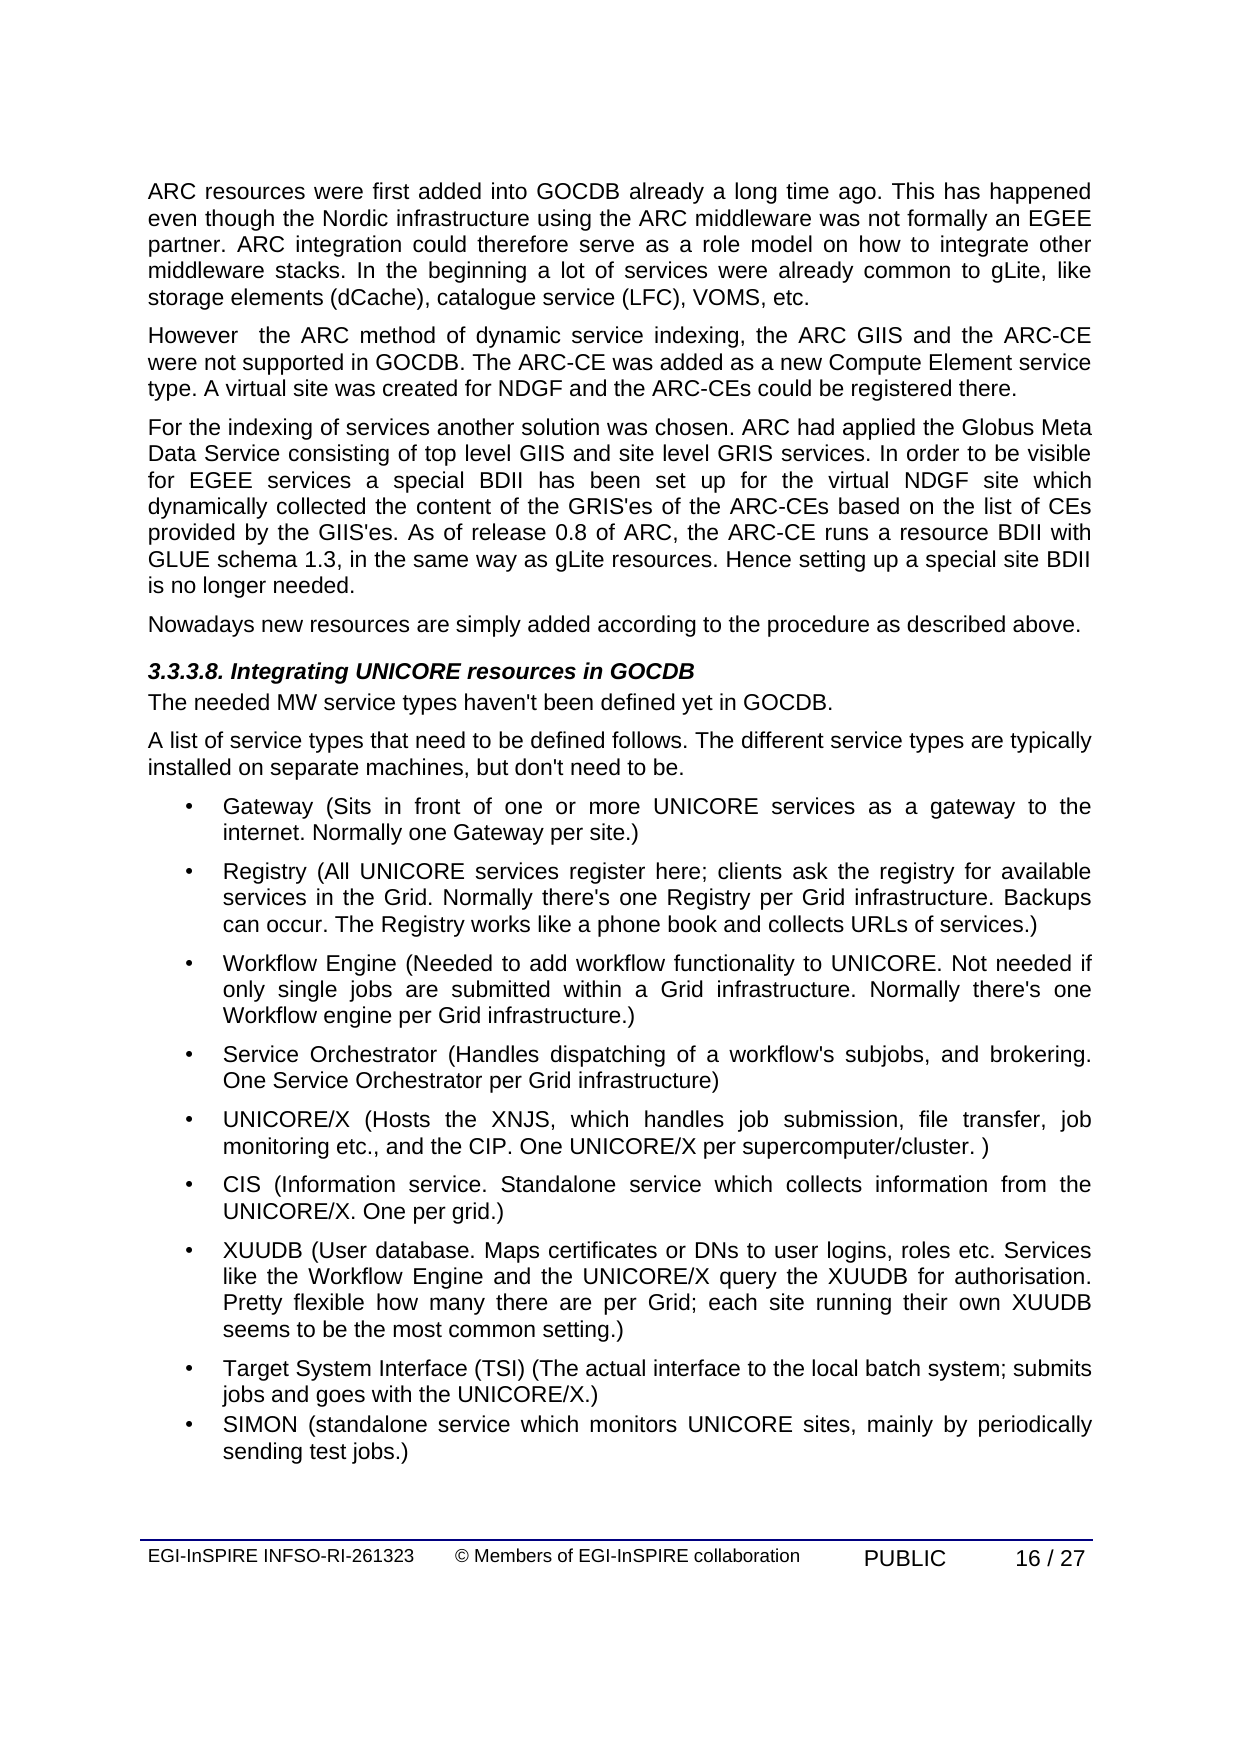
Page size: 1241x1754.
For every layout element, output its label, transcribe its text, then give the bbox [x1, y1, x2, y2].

list CIS (Information service. Standalone service which collects information from the UNICORE/X. One per grid.) [185, 1171, 1093, 1224]
text ARC resources were first added into GOCDB already a long time ago. This has happened even though the Nordic infrastructure using the ARC middleware was not formally an EGEE partner. ARC integration could therefore serve as a role model on how to integrate other middleware stacks. In the beginning a lot of services were already common to gLite, like storage elements (dCache), catalogue service (LFC), VOMS, etc. [148, 178, 1093, 310]
list Target System Interface (TSI) (The actual interface to the local batch system; submits jobs and goes with the UNICORE/X.) [185, 1354, 1093, 1407]
text For the indexing of services another solution was chosen. ARC had applied the Globus Meta Data Service consisting of top level GIIS and site level GRIS services. In order to be visible for EGEE services a special BDII has been set up for the virtual NDGF site which dynamically collected the content of the GRIS'es of the ARC-CEs based on the list of CEs provided by the GIIS'es. As of release 0.8 of ARC, the ARC-CE runs a resource BDII with GLUE schema 1.3, in the same way as gLite resources. Hence setting up a special site BDII is no longer needed. [148, 414, 1093, 598]
text Nowadays new resources are simply added according to the procedure as described above. [148, 611, 1093, 637]
list Workflow Engine (Needed to add workflow functionality to UNICORE. Not needed if only single jobs are submitted within a Grid infrastructure. Normally there's one Workflow engine per Grid infrastructure.) [185, 949, 1093, 1028]
list XUUDB (User database. Maps certificates or DNs to user logins, roles etc. Services like the Workflow Engine and the UNICORE/X query the XUUDB for authorisation. Pretty flexible how many there are per Grid; each site running their own XUUDB seems to be the most common setting.) [185, 1237, 1093, 1342]
list SIMON (standalone service which monitors UNICORE sites, mainly by periodically sending test jobs.) [185, 1411, 1093, 1464]
text The needed MW service types haven't been defined yet in GOCDB. [148, 689, 1093, 715]
text However the ARC method of dynamic service indexing, the ARC GIIS and the ARC-CE were not supported in GOCDB. The ARC-CE was added as a new Compute Element service type. A virtual site was created for NDGF and the ARC-CEs could be registered there. [148, 322, 1093, 401]
list UNICORE/X (Hosts the XNJS, which handles job submission, file transfer, job monitoring etc., and the CIP. One UNICORE/X per supercomputer/cluster. ) [185, 1106, 1093, 1159]
list Registry (All UNICORE services register here; clients ask the registry for available services in the Grid. Normally there's one Registry per Grid infrastructure. Backups can occur. The Registry works like a phone book and collects URLs of services.) [185, 858, 1093, 937]
list Gateway (Sits in front of one or more UNICORE services as a gateway to the internet. Normally one Gateway per site.) [185, 793, 1093, 845]
subtitle Integrating UNICORE resources in GOCDB [148, 658, 1093, 684]
text A list of service types that need to be defined follows. The different service types are typically installed on separate machines, but don't need to be. [148, 727, 1093, 780]
list Service Orchestrator (Handles dispatching of a workflow's subjobs, and brokering. One Service Orchestrator per Grid infrastructure) [185, 1041, 1093, 1094]
